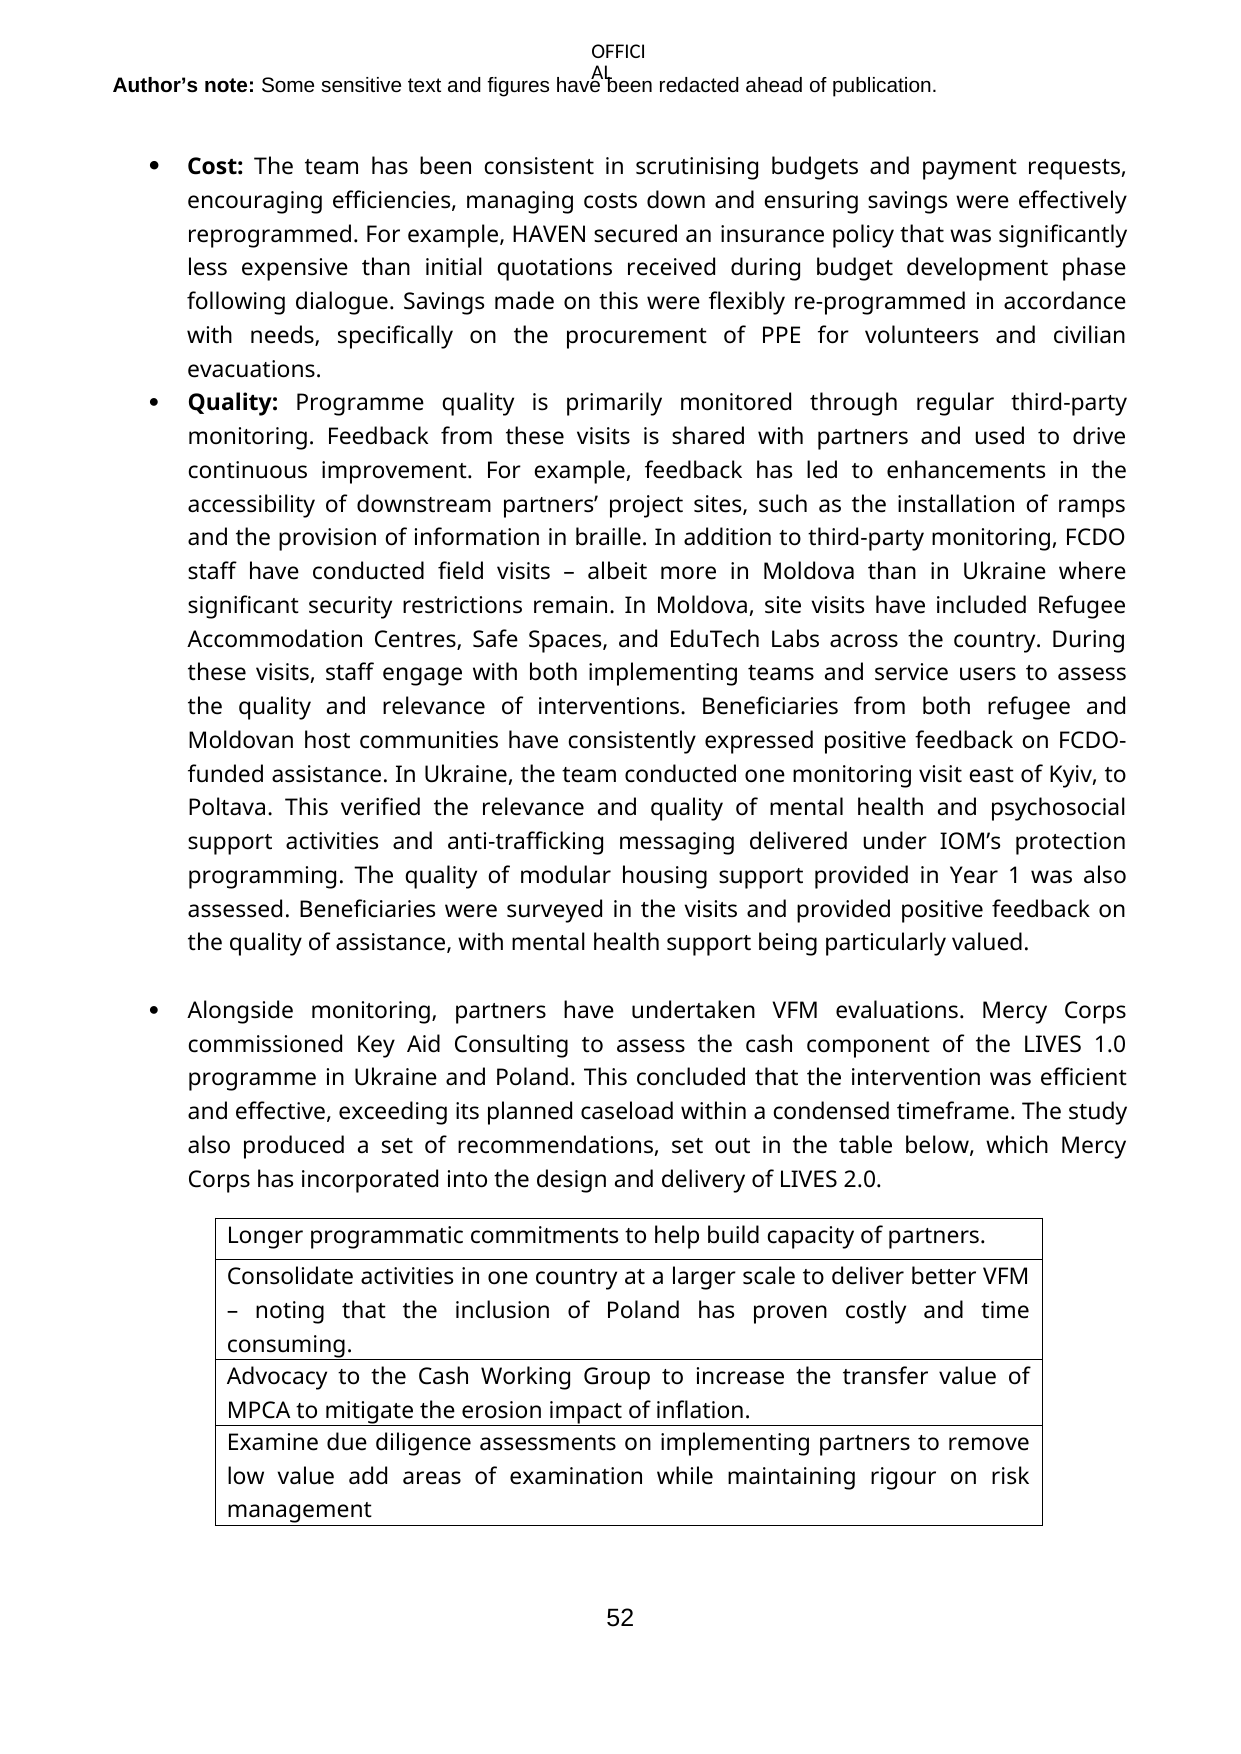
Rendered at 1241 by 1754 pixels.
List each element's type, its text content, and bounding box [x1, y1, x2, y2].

list Quality: Programme quality is primarily monitored through regular third-party monitoring. Feedback from these visits is shared with partners and used to drive continuous improvement. For example, feedback has led to enhancements in the accessibility of downstream partners’ project sites, such as the installation of ramps and the provision of information in braille. In addition to third-party monitoring, FCDO staff have conducted field visits – albeit more in Moldova than in Ukraine where significant security restrictions remain. In Moldova, site visits have included Refugee Accommodation Centres, Safe Spaces, and EduTech Labs across the country. During these visits, staff engage with both implementing teams and service users to assess the quality and relevance of interventions. Beneficiaries from both refugee and Moldovan host communities have consistently expressed positive feedback on FCDO-funded assistance. In Ukraine, the team conducted one monitoring visit east of Kyiv, to Poltava. This verified the relevance and quality of mental health and psychosocial support activities and anti-trafficking messaging delivered under IOM’s protection programming. The quality of modular housing support provided in Year 1 was also assessed. Beneficiaries were surveyed in the visits and provided positive feedback on the quality of assistance, with mental health support being particularly valued. [150, 386, 1128, 957]
table_header Longer programmatic commitments to help build capacity of partners. [216, 1219, 1042, 1259]
list Cost: The team has been consistent in scrutinising budgets and payment requests, encouraging efficiencies, managing costs down and ensuring savings were effectively reprogrammed. For example, HAVEN secured an insurance policy that was significantly less expensive than initial quotations received during budget development phase following dialogue. Savings made on this were flexibly re-programmed in accordance with needs, specifically on the procurement of PPE for volunteers and civilian evacuations. [150, 150, 1128, 384]
list Alongside monitoring, partners have undertaken VFM evaluations. Mercy Corps commissioned Key Aid Consulting to assess the cash component of the LIVES 1.0 programme in Ukraine and Poland. This concluded that the intervention was efficient and effective, exceeding its planned caseload within a condensed timeframe. The study also produced a set of recommendations, set out in the table below, which Mercy Corps has incorporated into the design and delivery of LIVES 2.0. [150, 994, 1128, 1194]
table_cell Advocacy to the Cash Working Group to increase the transfer value of MPCA to mitigate the erosion impact of inflation. [216, 1360, 1042, 1425]
table_cell Examine due diligence assessments on implementing partners to remove low value add areas of examination while maintaining rigour on risk management [216, 1426, 1042, 1525]
table_cell Consolidate activities in one country at a larger scale to deliver better VFM – noting that the inclusion of Poland has proven costly and time consuming. [216, 1260, 1042, 1359]
